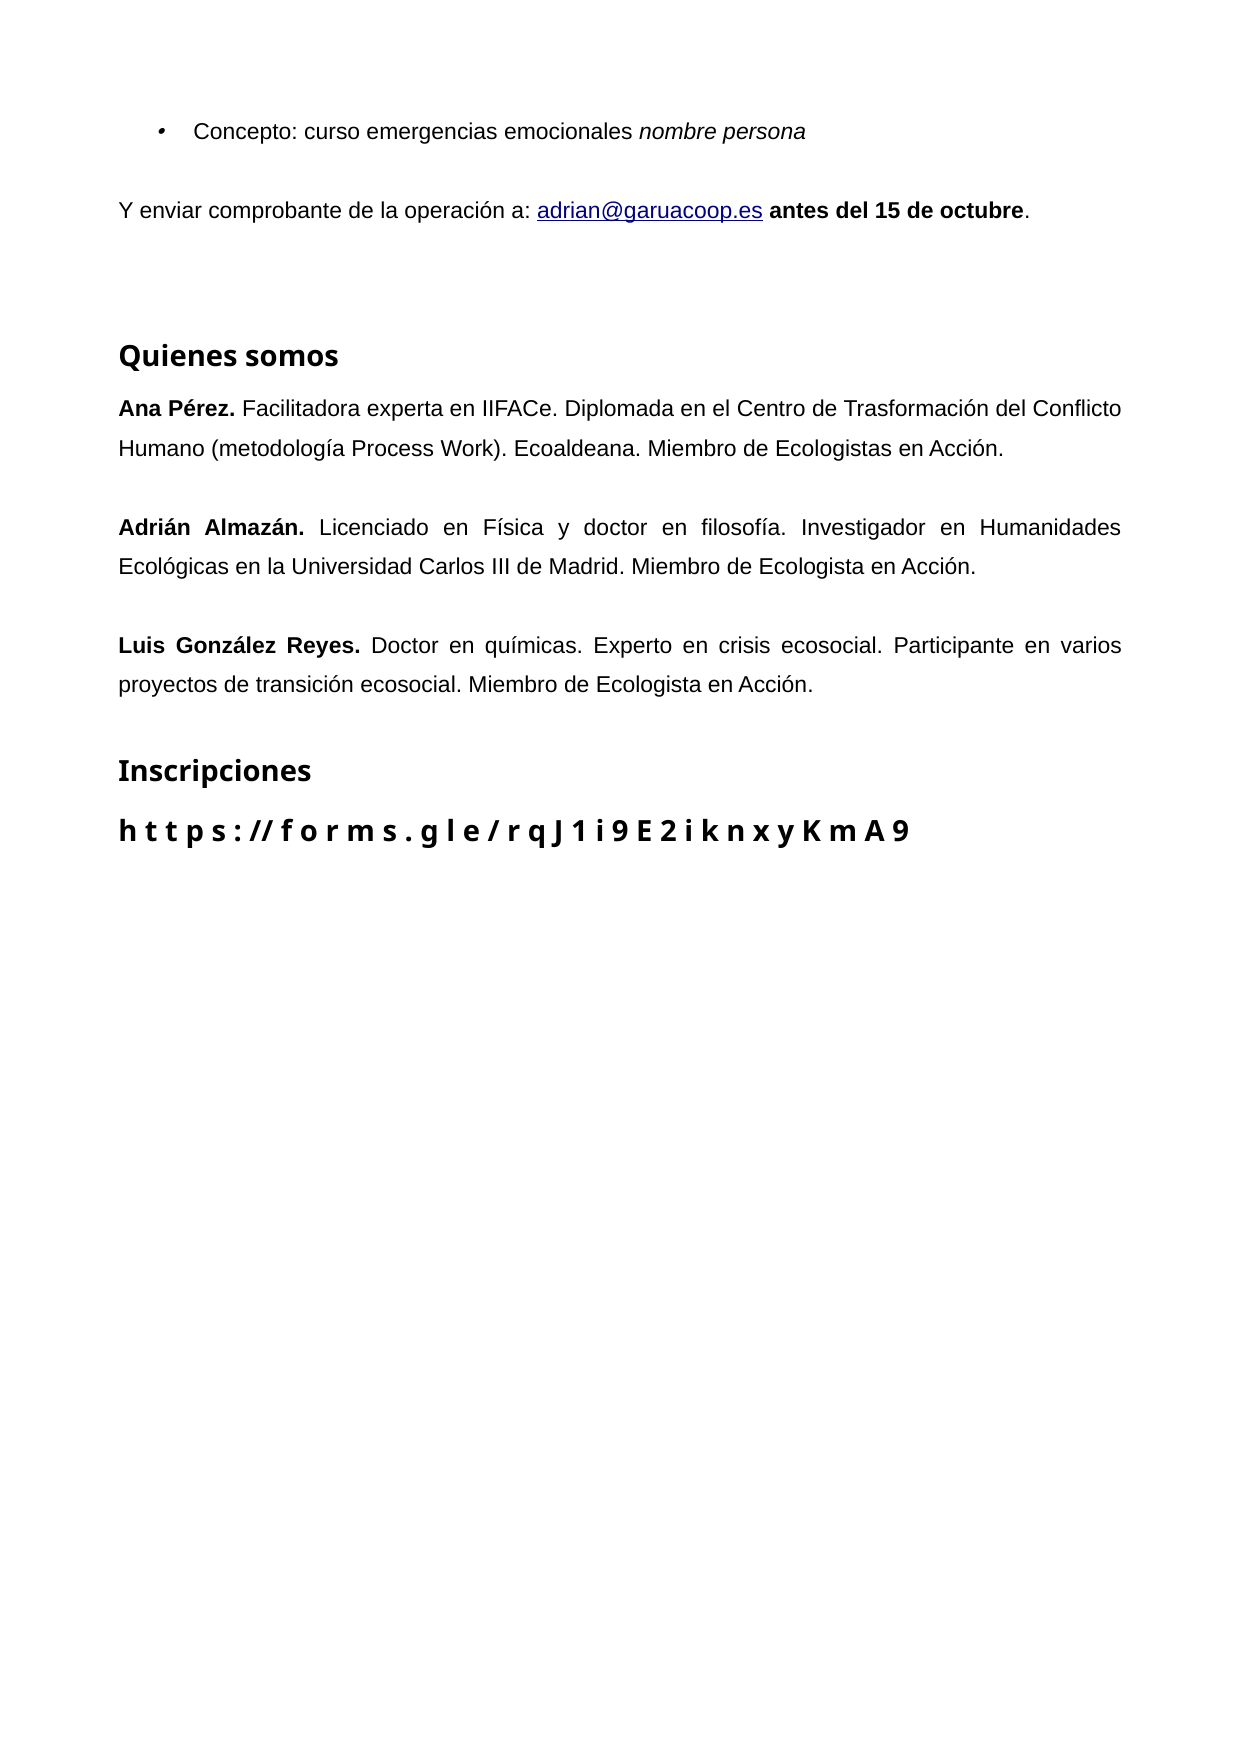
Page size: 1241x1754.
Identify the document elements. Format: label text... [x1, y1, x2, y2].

text h t t p s : // f o r m s . g l e / r q J 1 i 9 E 2 i k n x y K m A 9 [118, 810, 1122, 849]
text Quienes somos [118, 336, 1122, 375]
text Y enviar comprobante de la operación a: adrian@garuacoop.es antes del 15 de octubre. [118, 197, 1122, 223]
list Concepto: curso emergencias emocionales nombre persona [156, 118, 1122, 144]
text Inscripciones [118, 750, 1122, 790]
text Ana Pérez. Facilitadora experta en IIFACe. Diplomada en el Centro de Trasformación del Conflicto Humano (metodología Process Work). Ecoaldeana. Miembro de Ecologistas en Acción. [118, 395, 1122, 461]
text Adrián Almazán. Licenciado en Física y doctor en filosofía. Investigador en Humanidades Ecológicas en la Universidad Carlos III de Madrid. Miembro de Ecologista en Acción. [118, 513, 1122, 579]
text Luis González Reyes. Doctor en químicas. Experto en crisis ecosocial. Participante en varios proyectos de transición ecosocial. Miembro de Ecologista en Acción. [118, 632, 1122, 698]
